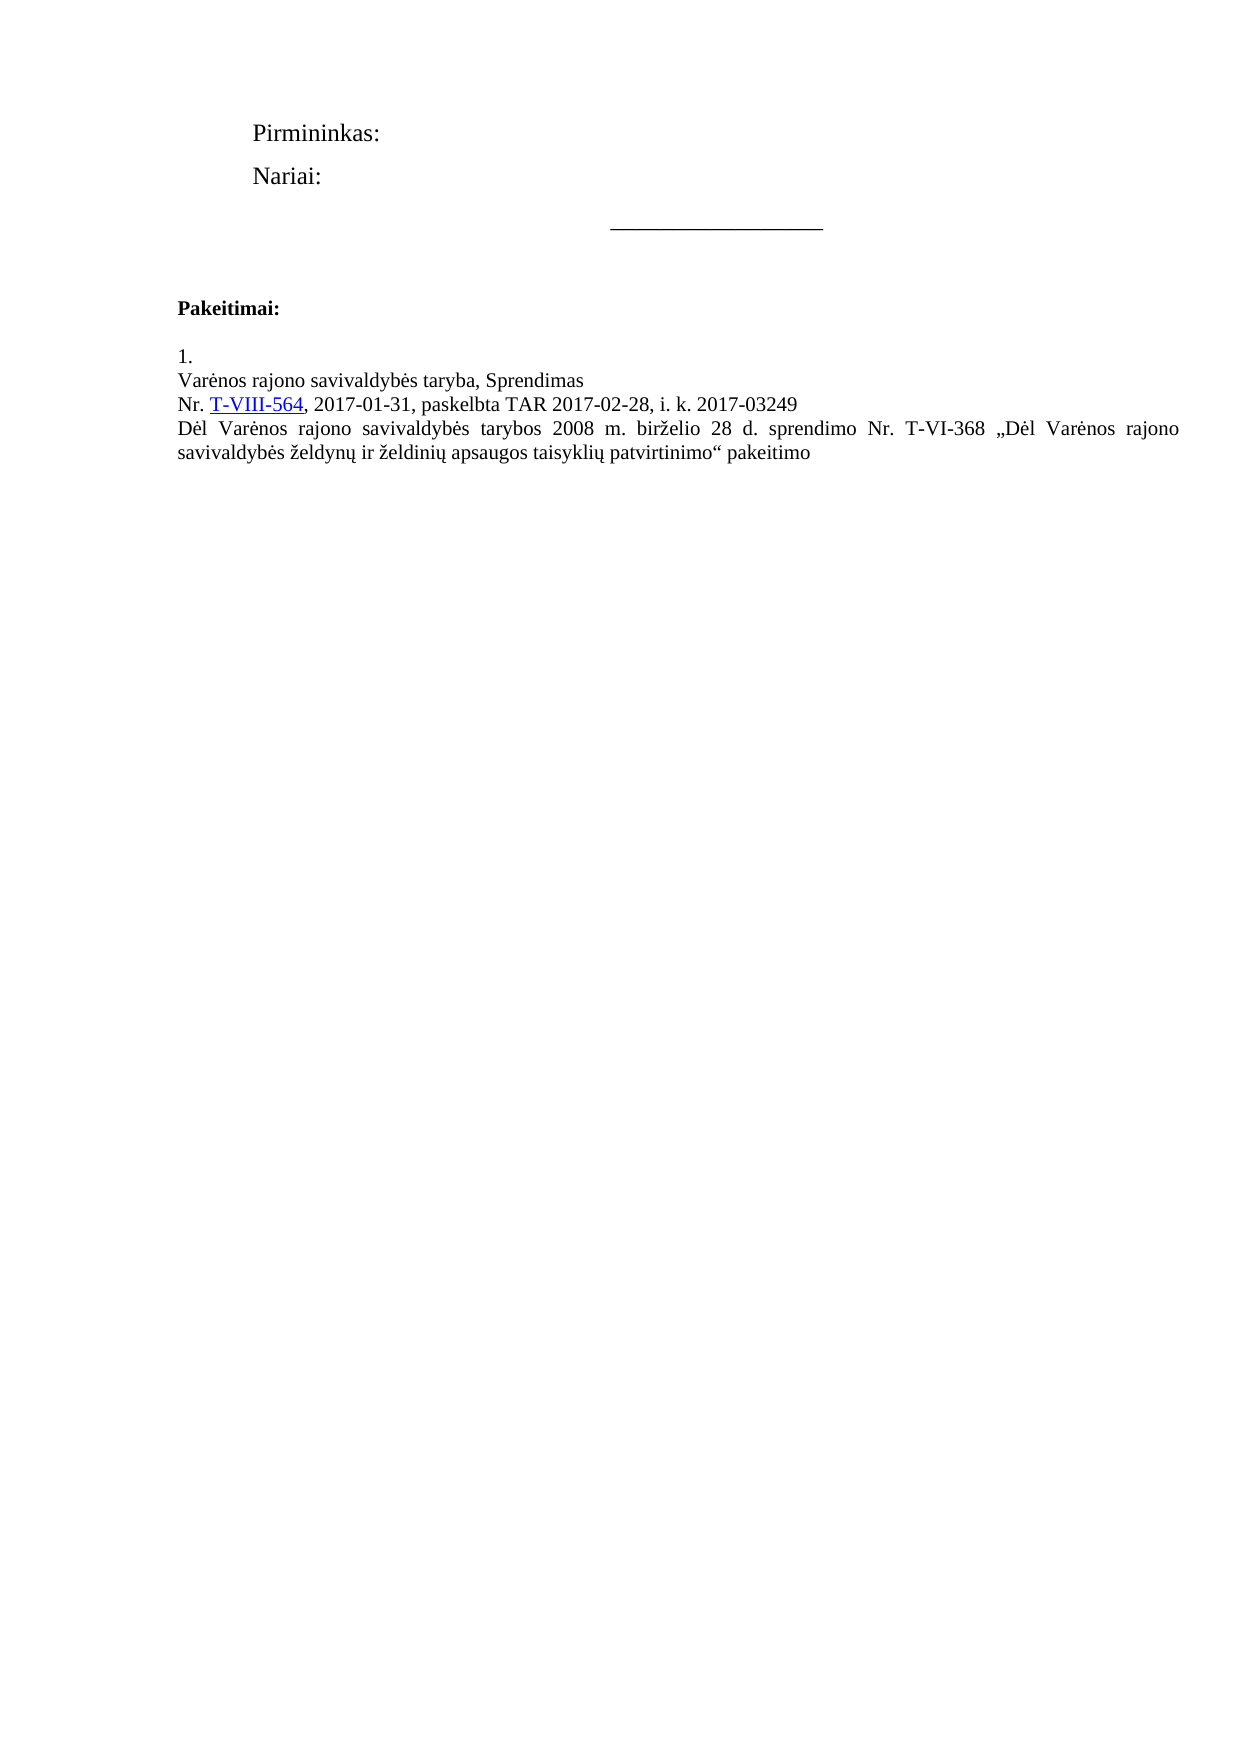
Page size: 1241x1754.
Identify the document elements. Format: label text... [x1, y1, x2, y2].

text _________________ [177, 204, 1181, 233]
text Pakeitimai: [177, 296, 1181, 320]
text Varėnos rajono savivaldybės taryba, Sprendimas [177, 368, 1181, 392]
text Dėl Varėnos rajono savivaldybės tarybos 2008 m. birželio 28 d. sprendimo Nr. T-VI-368 „Dėl Varėnos rajono savivaldybės želdynų ir želdinių apsaugos taisyklių patvirtinimo“ pakeitimo [177, 416, 1181, 464]
text Pirmininkas: [177, 118, 1181, 147]
text Nariai: [177, 161, 1181, 190]
text Nr. T-VIII-564, 2017-01-31, paskelbta TAR 2017-02-28, i. k. 2017-03249 [177, 392, 1181, 416]
text 1. [177, 344, 1181, 368]
